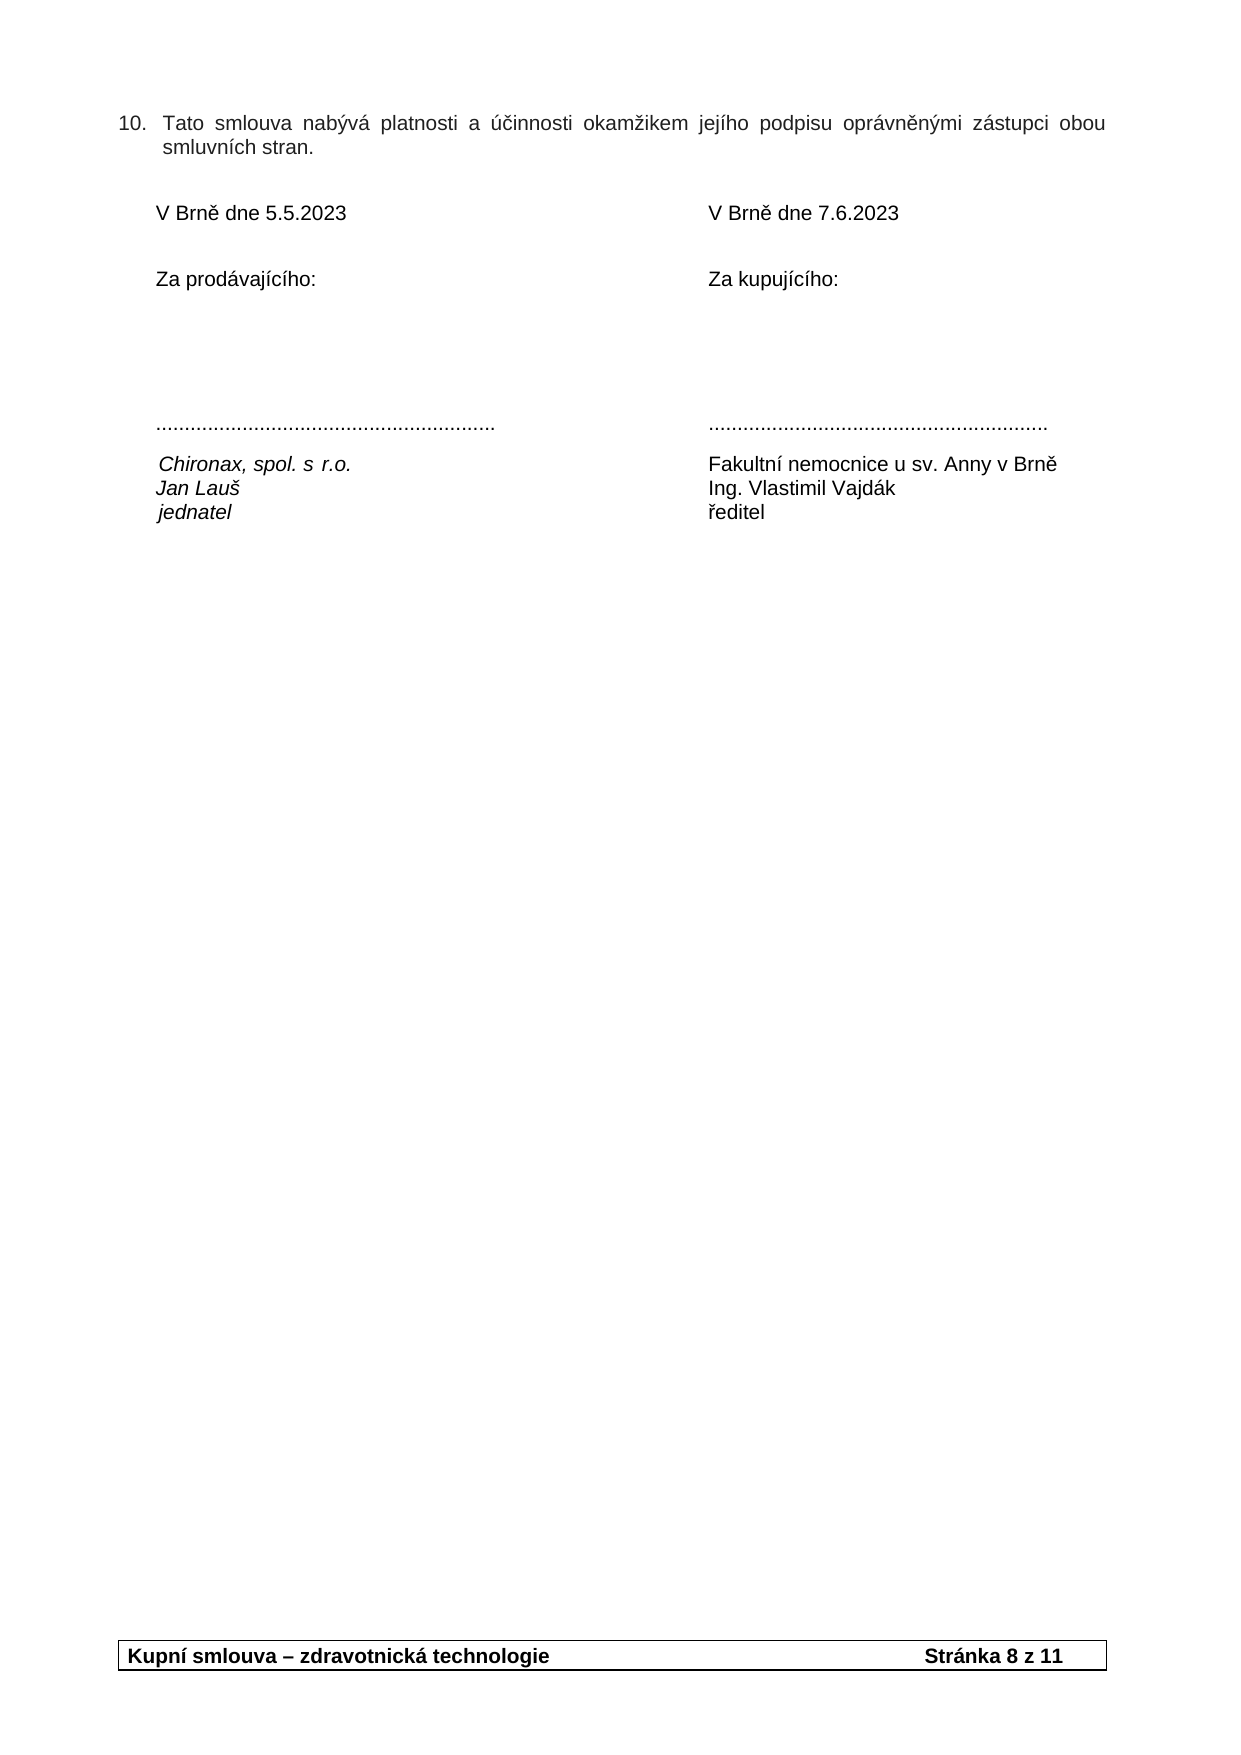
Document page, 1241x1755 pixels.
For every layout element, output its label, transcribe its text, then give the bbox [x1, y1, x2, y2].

list Tato smlouva nabývá platnosti a účinnosti okamžikem jejího podpisu oprávněnými zástupci obou smluvních stran. [118, 111, 1107, 159]
text jednatel ředitel [118, 500, 1107, 524]
text Chironax, spol. s r.o. Fakultní nemocnice u sv. Anny v Brně [118, 452, 1107, 476]
text Za prodávajícího: Za kupujícího: [118, 266, 1107, 290]
text Jan Lauš Ing. Vlastimil Vajdák [118, 476, 1107, 500]
text ........................................................... ........................................................... [118, 411, 1107, 435]
text V Brně dne 5.5.2023 V Brně dne 7.6.2023 [118, 201, 1107, 225]
